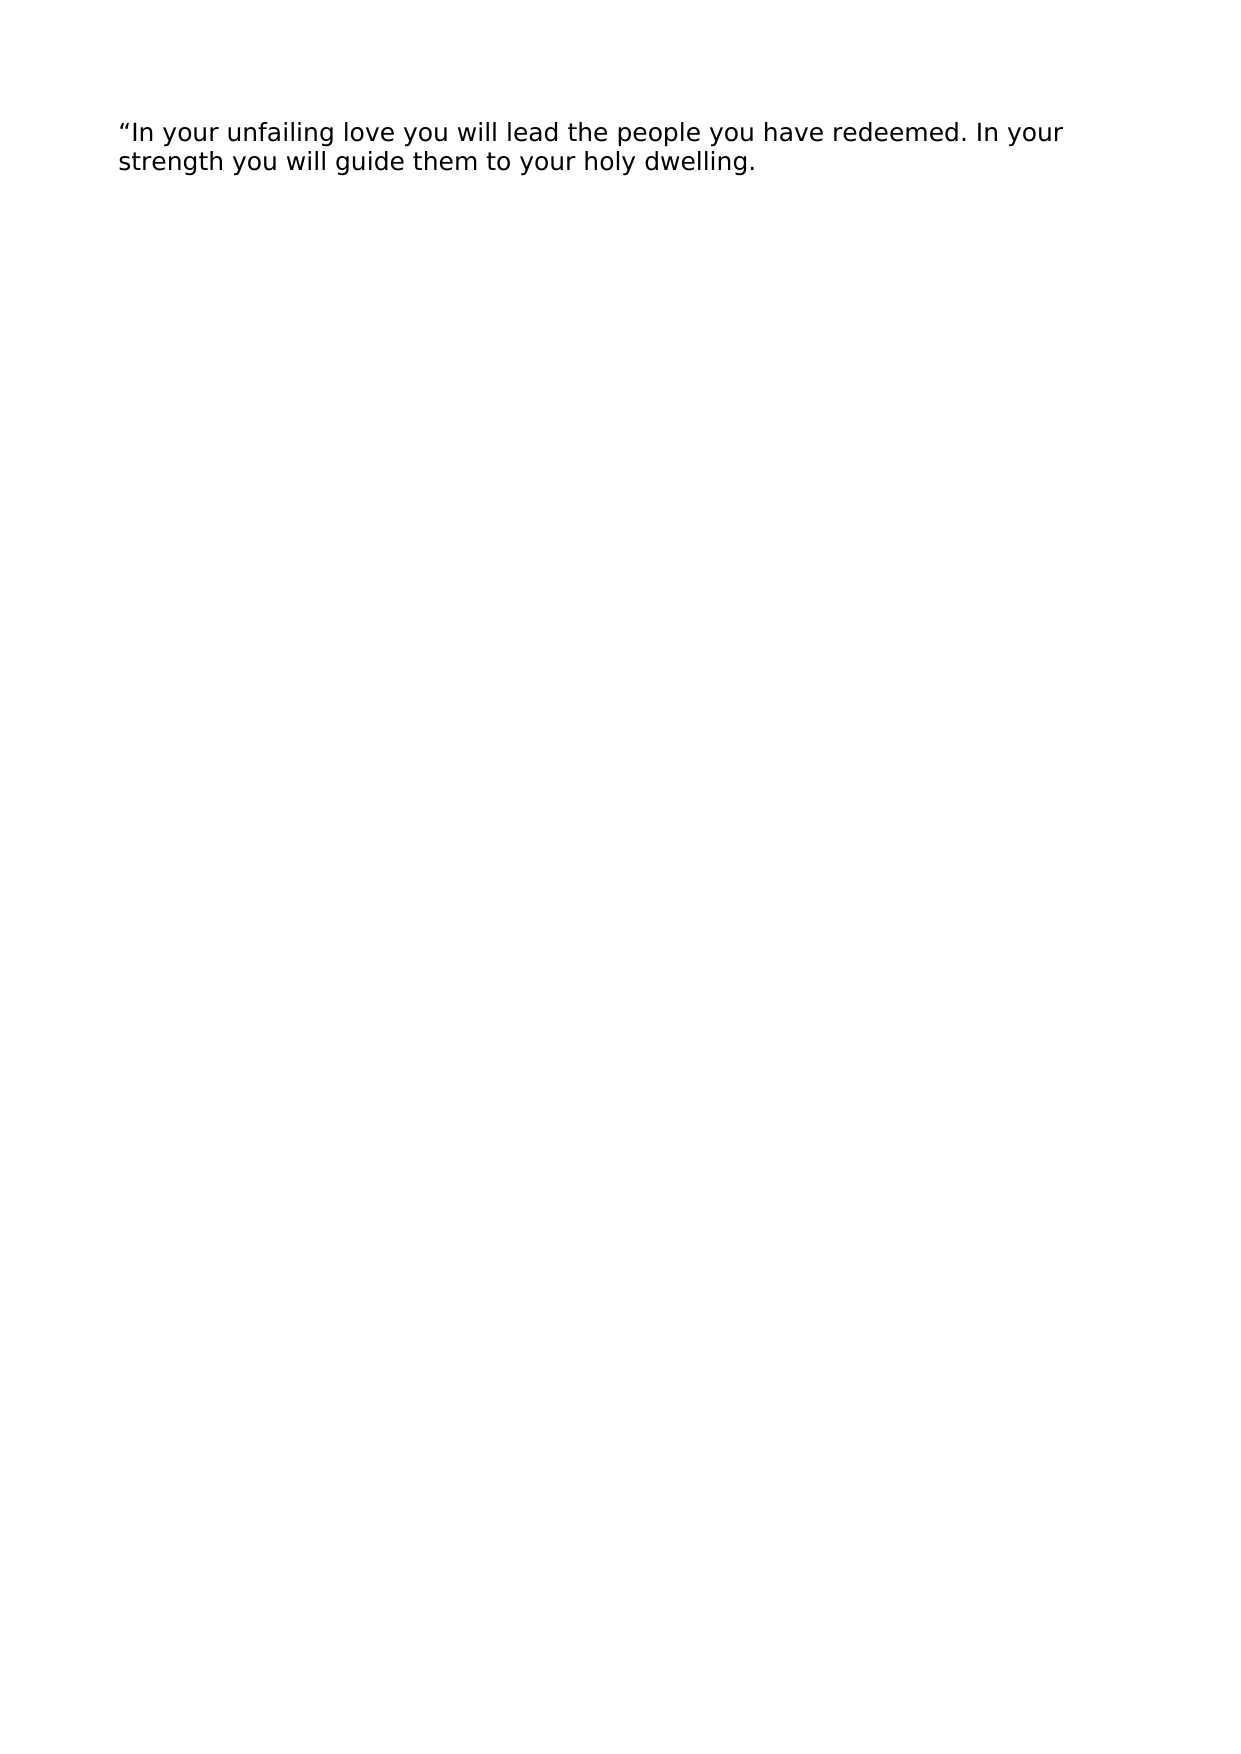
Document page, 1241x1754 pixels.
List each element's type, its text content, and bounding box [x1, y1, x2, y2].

text “In your unfailing love you will lead the people you have redeemed. In your strength you will guide them to your holy dwelling. [118, 118, 1122, 176]
